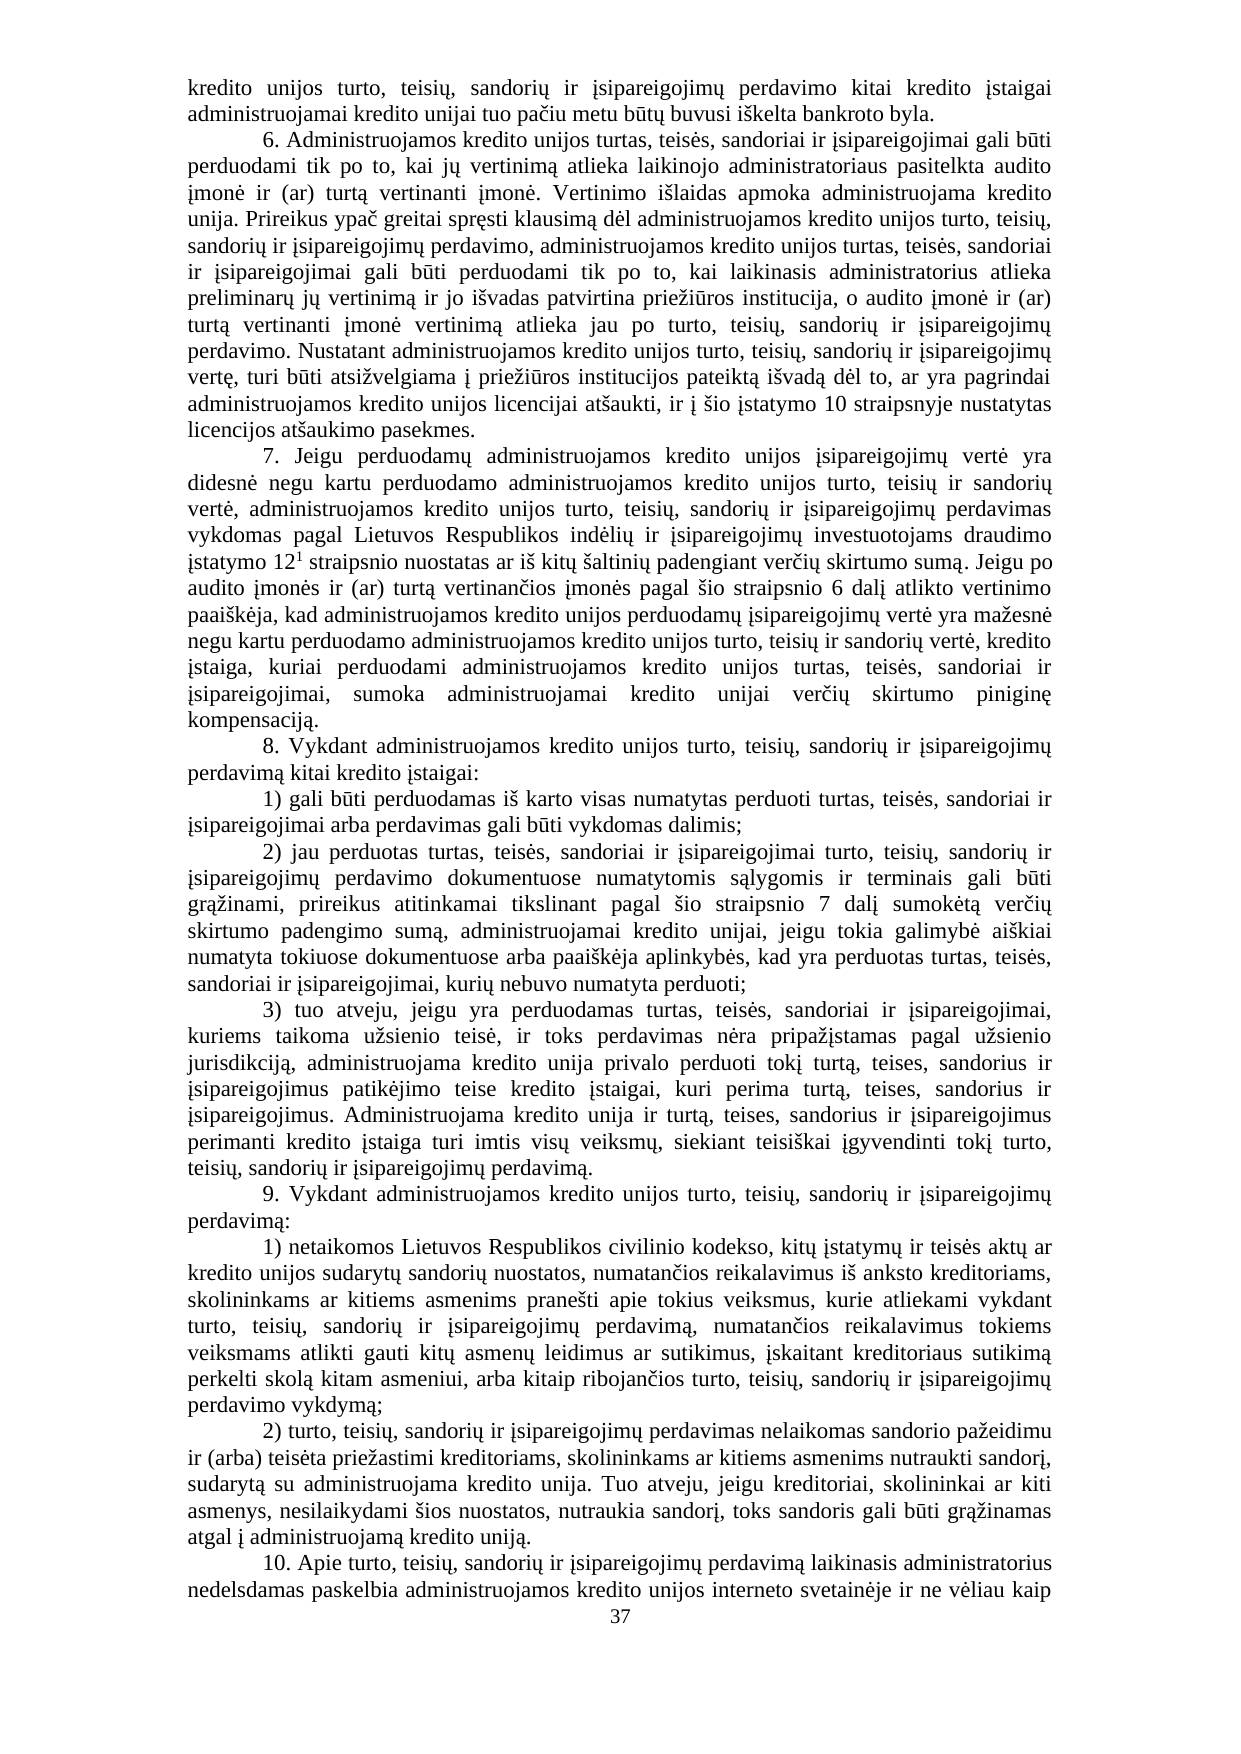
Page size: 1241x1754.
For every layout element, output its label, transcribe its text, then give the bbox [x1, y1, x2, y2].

text 3) tuo atveju, jeigu yra perduodamas turtas, teisės, sandoriai ir įsipareigojimai, kuriems taikoma užsienio teisė, ir toks perdavimas nėra pripažįstamas pagal užsienio jurisdikciją, administruojama kredito unija privalo perduoti tokį turtą, teises, sandorius ir įsipareigojimus patikėjimo teise kredito įstaigai, kuri perima turtą, teises, sandorius ir įsipareigojimus. Administruojama kredito unija ir turtą, teises, sandorius ir įsipareigojimus perimanti kredito įstaiga turi imtis visų veiksmų, siekiant teisiškai įgyvendinti tokį turto, teisių, sandorių ir įsipareigojimų perdavimą. [187, 996, 1053, 1180]
text 6. Administruojamos kredito unijos turtas, teisės, sandoriai ir įsipareigojimai gali būti perduodami tik po to, kai jų vertinimą atlieka laikinojo administratoriaus pasitelkta audito įmonė ir (ar) turtą vertinanti įmonė. Vertinimo išlaidas apmoka administruojama kredito unija. Prireikus ypač greitai spręsti klausimą dėl administruojamos kredito unijos turto, teisių, sandorių ir įsipareigojimų perdavimo, administruojamos kredito unijos turtas, teisės, sandoriai ir įsipareigojimai gali būti perduodami tik po to, kai laikinasis administratorius atlieka preliminarų jų vertinimą ir jo išvadas patvirtina priežiūros institucija, o audito įmonė ir (ar) turtą vertinanti įmonė vertinimą atlieka jau po turto, teisių, sandorių ir įsipareigojimų perdavimo. Nustatant administruojamos kredito unijos turto, teisių, sandorių ir įsipareigojimų vertę, turi būti atsižvelgiama į priežiūros institucijos pateiktą išvadą dėl to, ar yra pagrindai administruojamos kredito unijos licencijai atšaukti, ir į šio įstatymo 10 straipsnyje nustatytas licencijos atšaukimo pasekmes. [187, 126, 1053, 442]
text kredito unijos turto, teisių, sandorių ir įsipareigojimų perdavimo kitai kredito įstaigai administruojamai kredito unijai tuo pačiu metu būtų buvusi iškelta bankroto byla. [187, 73, 1053, 126]
text 1) gali būti perduodamas iš karto visas numatytas perduoti turtas, teisės, sandoriai ir įsipareigojimai arba perdavimas gali būti vykdomas dalimis; [187, 785, 1053, 838]
text 2) jau perduotas turtas, teisės, sandoriai ir įsipareigojimai turto, teisių, sandorių ir įsipareigojimų perdavimo dokumentuose numatytomis sąlygomis ir terminais gali būti grąžinami, prireikus atitinkamai tikslinant pagal šio straipsnio 7 dalį sumokėtą verčių skirtumo padengimo sumą, administruojamai kredito unijai, jeigu tokia galimybė aiškiai numatyta tokiuose dokumentuose arba paaiškėja aplinkybės, kad yra perduotas turtas, teisės, sandoriai ir įsipareigojimai, kurių nebuvo numatyta perduoti; [187, 838, 1053, 996]
text 10. Apie turto, teisių, sandorių ir įsipareigojimų perdavimą laikinasis administratorius nedelsdamas paskelbia administruojamos kredito unijos interneto svetainėje ir ne vėliau kaip [187, 1549, 1053, 1602]
text 9. Vykdant administruojamos kredito unijos turto, teisių, sandorių ir įsipareigojimų perdavimą: [187, 1180, 1053, 1233]
text 2) turto, teisių, sandorių ir įsipareigojimų perdavimas nelaikomas sandorio pažeidimu ir (arba) teisėta priežastimi kreditoriams, skolininkams ar kitiems asmenims nutraukti sandorį, sudarytą su administruojama kredito unija. Tuo atveju, jeigu kreditoriai, skolininkai ar kiti asmenys, nesilaikydami šios nuostatos, nutraukia sandorį, toks sandoris gali būti grąžinamas atgal į administruojamą kredito uniją. [187, 1418, 1053, 1549]
text 8. Vykdant administruojamos kredito unijos turto, teisių, sandorių ir įsipareigojimų perdavimą kitai kredito įstaigai: [187, 732, 1053, 785]
text 7. Jeigu perduodamų administruojamos kredito unijos įsipareigojimų vertė yra didesnė negu kartu perduodamo administruojamos kredito unijos turto, teisių ir sandorių vertė, administruojamos kredito unijos turto, teisių, sandorių ir įsipareigojimų perdavimas vykdomas pagal Lietuvos Respublikos indėlių ir įsipareigojimų investuotojams draudimo įstatymo 121 straipsnio nuostatas ar iš kitų šaltinių padengiant verčių skirtumo sumą. Jeigu po audito įmonės ir (ar) turtą vertinančios įmonės pagal šio straipsnio 6 dalį atlikto vertinimo paaiškėja, kad administruojamos kredito unijos perduodamų įsipareigojimų vertė yra mažesnė negu kartu perduodamo administruojamos kredito unijos turto, teisių ir sandorių vertė, kredito įstaiga, kuriai perduodami administruojamos kredito unijos turtas, teisės, sandoriai ir įsipareigojimai, sumoka administruojamai kredito unijai verčių skirtumo piniginę kompensaciją. [187, 442, 1053, 732]
text 1) netaikomos Lietuvos Respublikos civilinio kodekso, kitų įstatymų ir teisės aktų ar kredito unijos sudarytų sandorių nuostatos, numatančios reikalavimus iš anksto kreditoriams, skolininkams ar kitiems asmenims pranešti apie tokius veiksmus, kurie atliekami vykdant turto, teisių, sandorių ir įsipareigojimų perdavimą, numatančios reikalavimus tokiems veiksmams atlikti gauti kitų asmenų leidimus ar sutikimus, įskaitant kreditoriaus sutikimą perkelti skolą kitam asmeniui, arba kitaip ribojančios turto, teisių, sandorių ir įsipareigojimų perdavimo vykdymą; [187, 1233, 1053, 1418]
